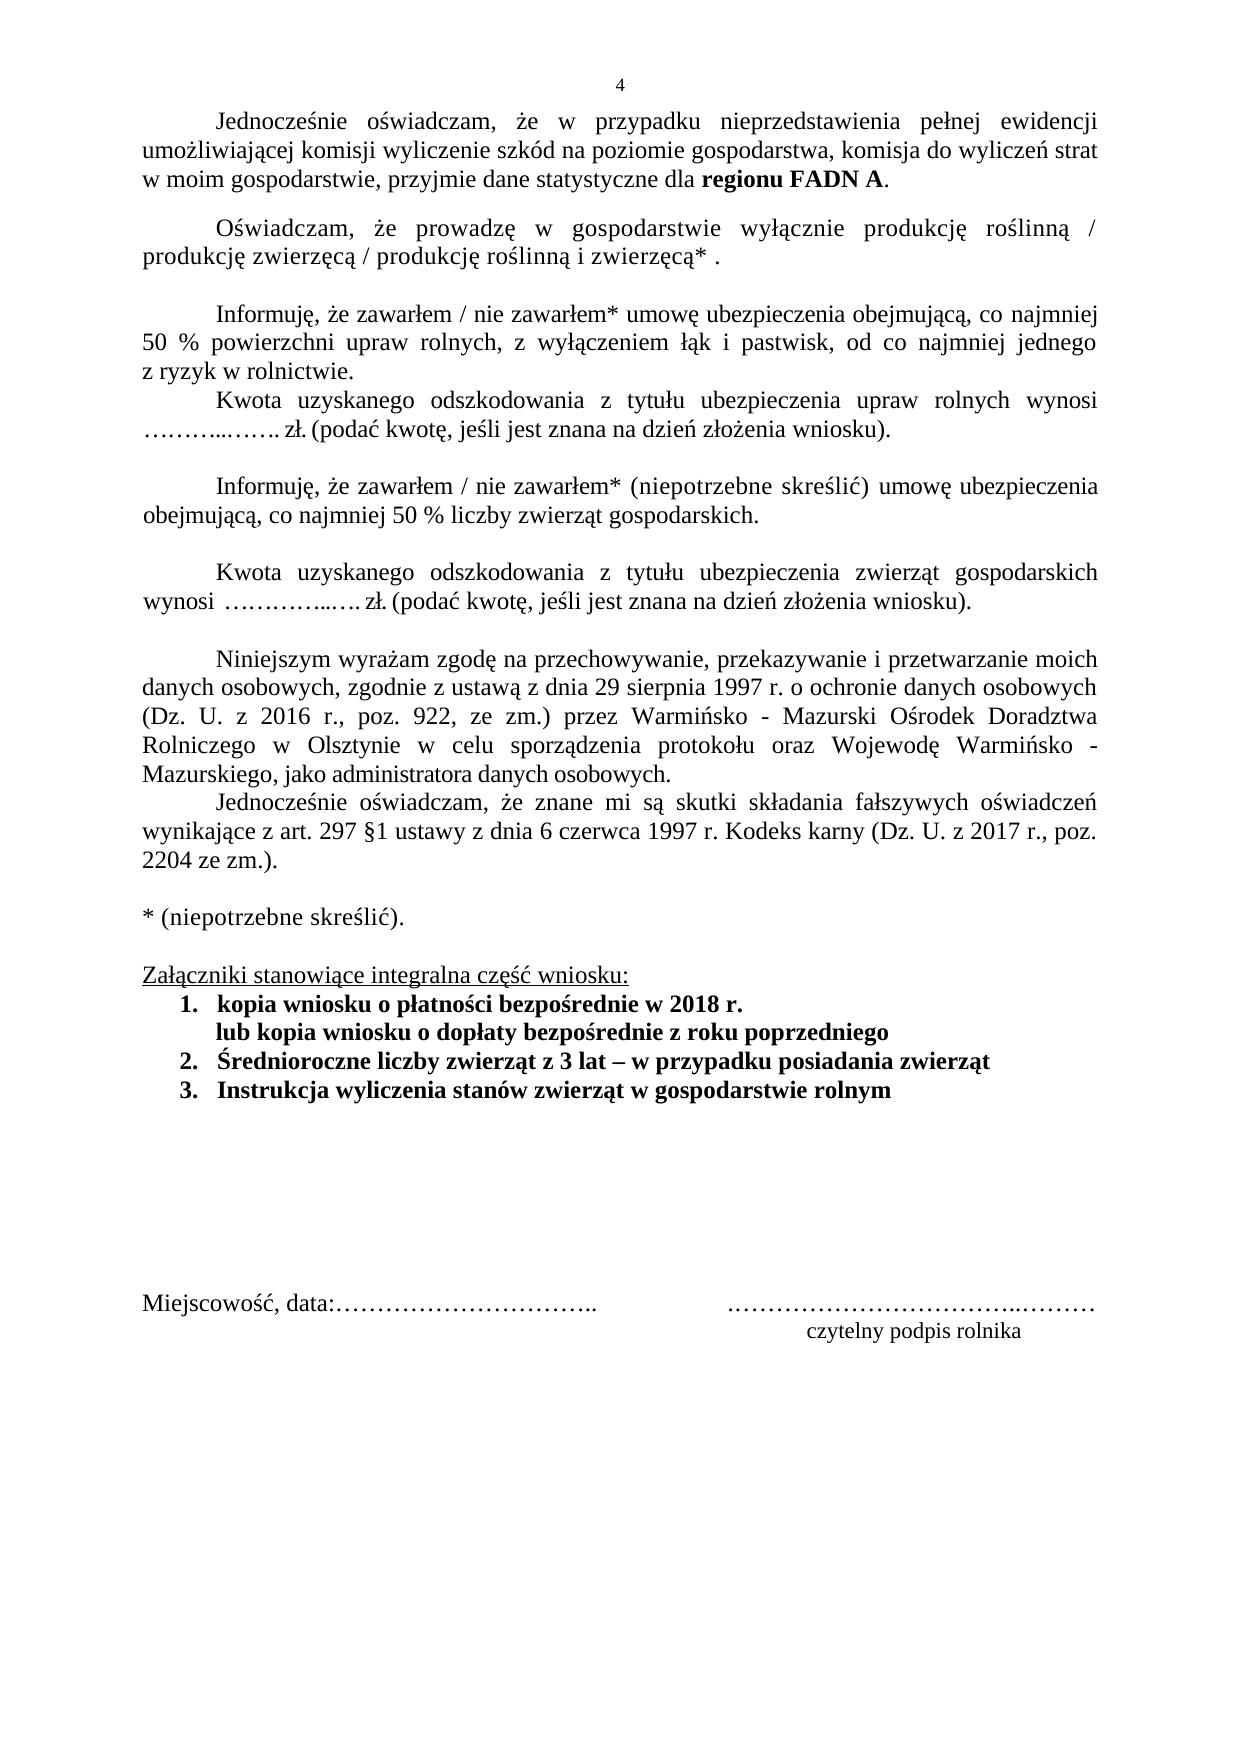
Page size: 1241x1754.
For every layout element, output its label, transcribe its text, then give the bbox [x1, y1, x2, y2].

text Kwota uzyskanego odszkodowania z tytułu ubezpieczenia zwierząt gospodarskich wynosi …………..…. zł. (podać kwotę, jeśli jest znana na dzień złożenia wniosku). [143, 557, 1098, 615]
text Niniejszym wyrażam zgodę na przechowywanie, przekazywanie i przetwarzanie moich danych osobowych, zgodnie z ustawą z dnia 29 sierpnia 1997 r. o ochronie danych osobowych (Dz. U. z 2016 r., poz. 922, ze zm.) przez Warmińsko - Mazurski Ośrodek Doradztwa Rolniczego w Olsztynie w celu sporządzenia protokołu oraz Wojewodę Warmińsko - Mazurskiego, jako administratora danych osobowych. [142, 644, 1098, 787]
text Załączniki stanowiące integralna część wniosku: [142, 960, 1069, 989]
text czytelny podpis rolnika [142, 1317, 1098, 1343]
list Średnioroczne liczby zwierząt z 3 lat – w przypadku posiadania zwierząt [179, 1046, 1069, 1075]
text * (niepotrzebne skreślić). [142, 902, 1069, 931]
text Jednocześnie oświadczam, że w przypadku nieprzedstawienia pełnej ewidencji umożliwiającej komisji wyliczenie szkód na poziomie gospodarstwa, komisja do wyliczeń strat w moim gospodarstwie, przyjmie dane statystyczne dla regionu FADN A. [142, 106, 1098, 193]
text Kwota uzyskanego odszkodowania z tytułu ubezpieczenia upraw rolnych wynosi ………..……. zł. (podać kwotę, jeśli jest znana na dzień złożenia wniosku). [143, 385, 1098, 442]
text Miejscowość, data:………………………….. .……………………………..……… [142, 1288, 1098, 1317]
text Oświadczam, że prowadzę w gospodarstwie wyłącznie produkcję roślinną / produkcję zwierzęcą / produkcję roślinną i zwierzęcą* . [142, 213, 1097, 270]
list Instrukcja wyliczenia stanów zwierząt w gospodarstwie rolnym [179, 1075, 1069, 1104]
text Informuję, że zawarłem / nie zawarłem* umowę ubezpieczenia obejmującą, co najmniej 50 % powierzchni upraw rolnych, z wyłączeniem łąk i pastwisk, od co najmniej jednego z ryzyk w rolnictwie. [142, 299, 1098, 385]
text lub kopia wniosku o dopłaty bezpośrednie z roku poprzedniego [179, 1017, 1069, 1046]
text Jednocześnie oświadczam, że znane mi są skutki składania fałszywych oświadczeń wynikające z art. 297 §1 ustawy z dnia 6 czerwca 1997 r. Kodeks karny (Dz. U. z 2017 r., poz. 2204 ze zm.). [142, 787, 1098, 874]
list kopia wniosku o płatności bezpośrednie w 2018 r. [179, 989, 1069, 1017]
text Informuję, że zawarłem / nie zawarłem* (niepotrzebne skreślić) umowę ubezpieczenia obejmującą, co najmniej 50 % liczby zwierząt gospodarskich. [143, 471, 1098, 529]
